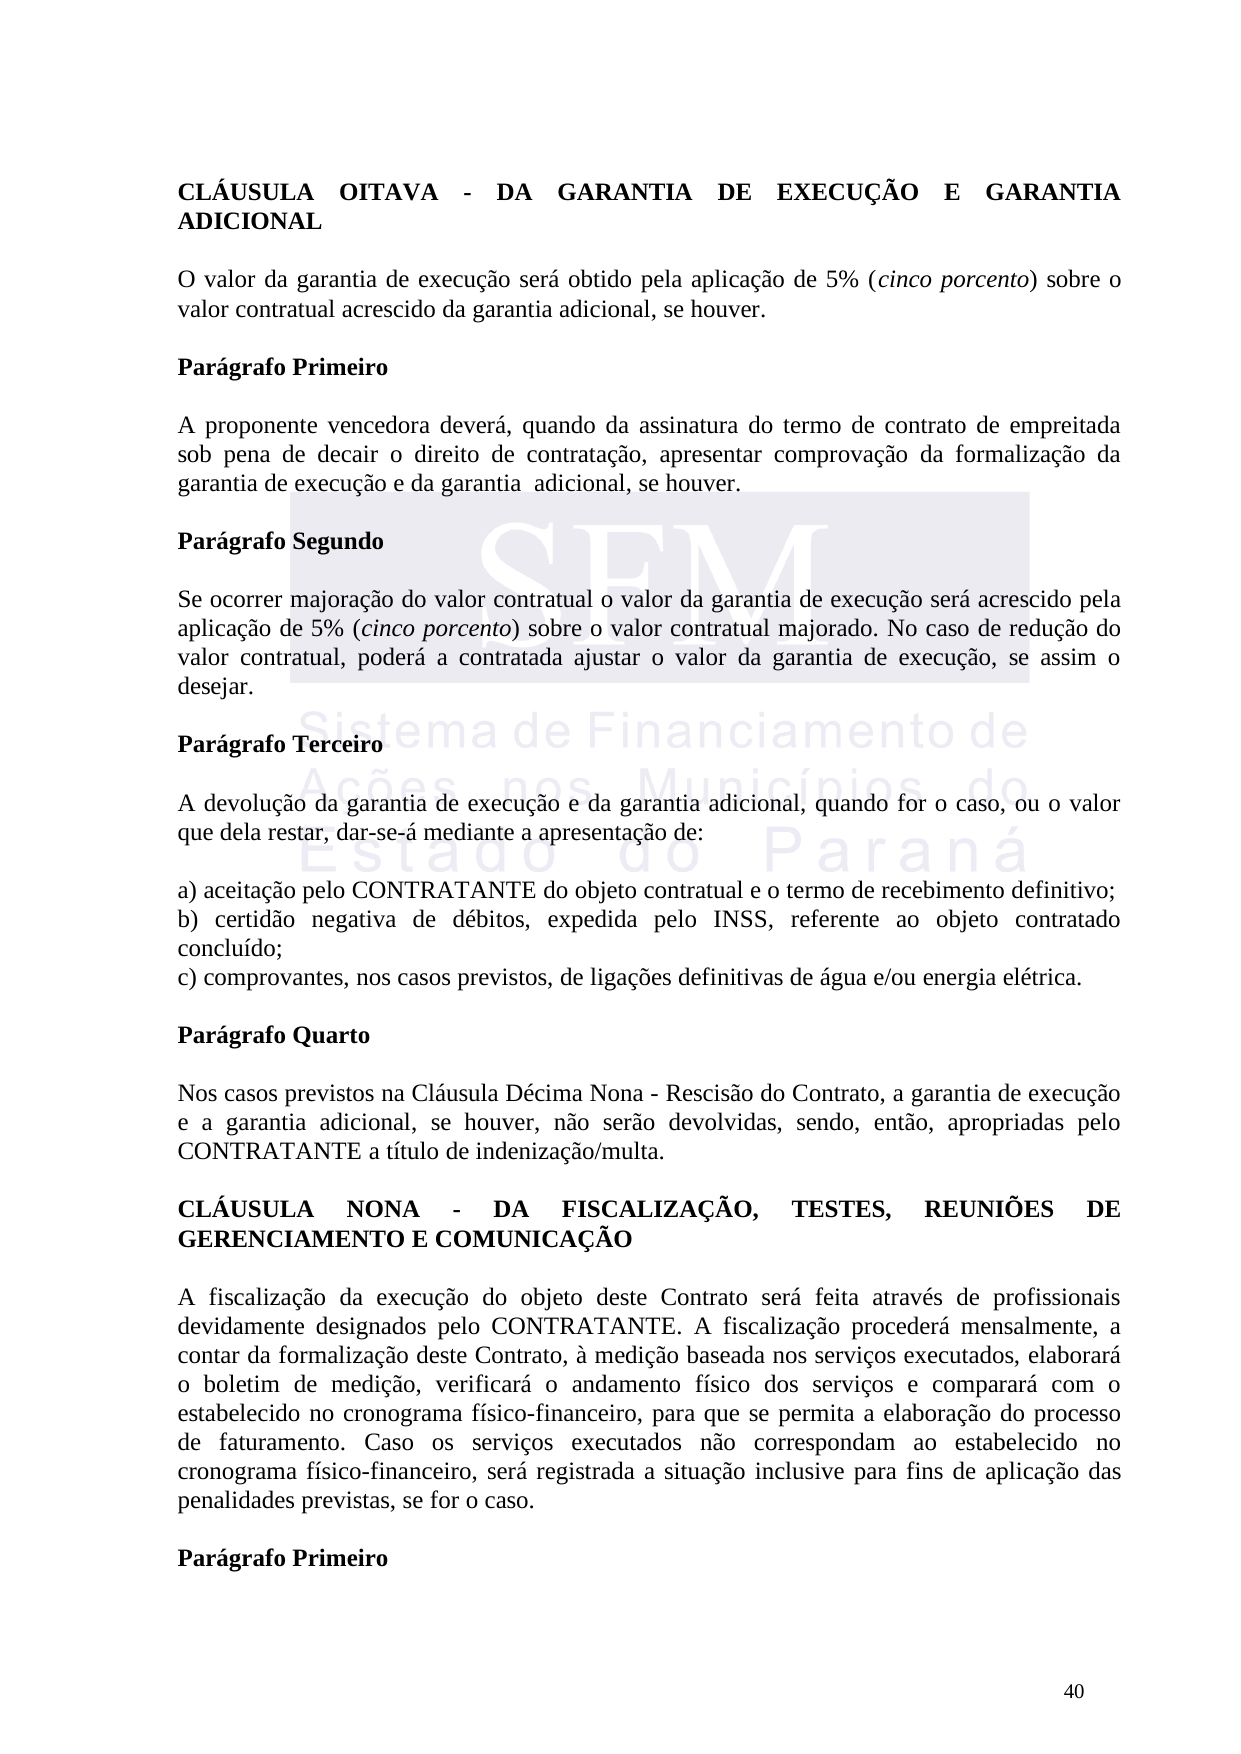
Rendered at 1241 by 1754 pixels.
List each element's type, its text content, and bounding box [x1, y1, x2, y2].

text A proponente vencedora deverá, quando da assinatura do termo de contrato de empreitada sob pena de decair o direito de contratação, apresentar comprovação da formalização da garantia de execução e da garantia adicional, se houver. [177, 410, 1122, 497]
text A fiscalização da execução do objeto deste Contrato será feita através de profissionais devidamente designados pelo CONTRATANTE. A fiscalização procederá mensalmente, a contar da formalização deste Contrato, à medição baseada nos serviços executados, elaborará o boletim de medição, verificará o andamento físico dos serviços e comparará com o estabelecido no cronograma físico-financeiro, para que se permita a elaboração do processo de faturamento. Caso os serviços executados não correspondam ao estabelecido no cronograma físico-financeiro, será registrada a situação inclusive para fins de aplicação das penalidades previstas, se for o caso. [177, 1282, 1122, 1514]
text Parágrafo Primeiro [177, 352, 1122, 381]
text Parágrafo Segundo [177, 526, 214, 555]
text c) comprovantes, nos casos previstos, de ligações definitivas de água e/ou energia elétrica. [177, 962, 1122, 991]
text Parágrafo Terceiro [177, 729, 214, 758]
text CLÁUSULA NONA - DA FISCALIZAÇÃO, TESTES, REUNIÕES DE GERENCIAMENTO E COMUNICAÇÃO [177, 1194, 1122, 1252]
text Nos casos previstos na Cláusula Décima Nona - Rescisão do Contrato, a garantia de execução e a garantia adicional, se houver, não serão devolvidas, sendo, então, apropriadas pelo CONTRATANTE a título de indenização/multa. [177, 1078, 1122, 1165]
text b) certidão negativa de débitos, expedida pelo INSS, referente ao objeto contratado concluído; [177, 904, 1122, 962]
text Parágrafo Quarto [177, 1020, 1122, 1049]
text Parágrafo Primeiro [177, 1543, 1122, 1572]
text O valor da garantia de execução será obtido pela aplicação de 5% (cinco porcento) sobre o valor contratual acrescido da garantia adicional, se houver. [177, 264, 1122, 322]
picture [216, 433, 1132, 939]
text CLÁUSULA OITAVA - DA GARANTIA DE EXECUÇÃO E GARANTIA ADICIONAL [177, 177, 1122, 235]
